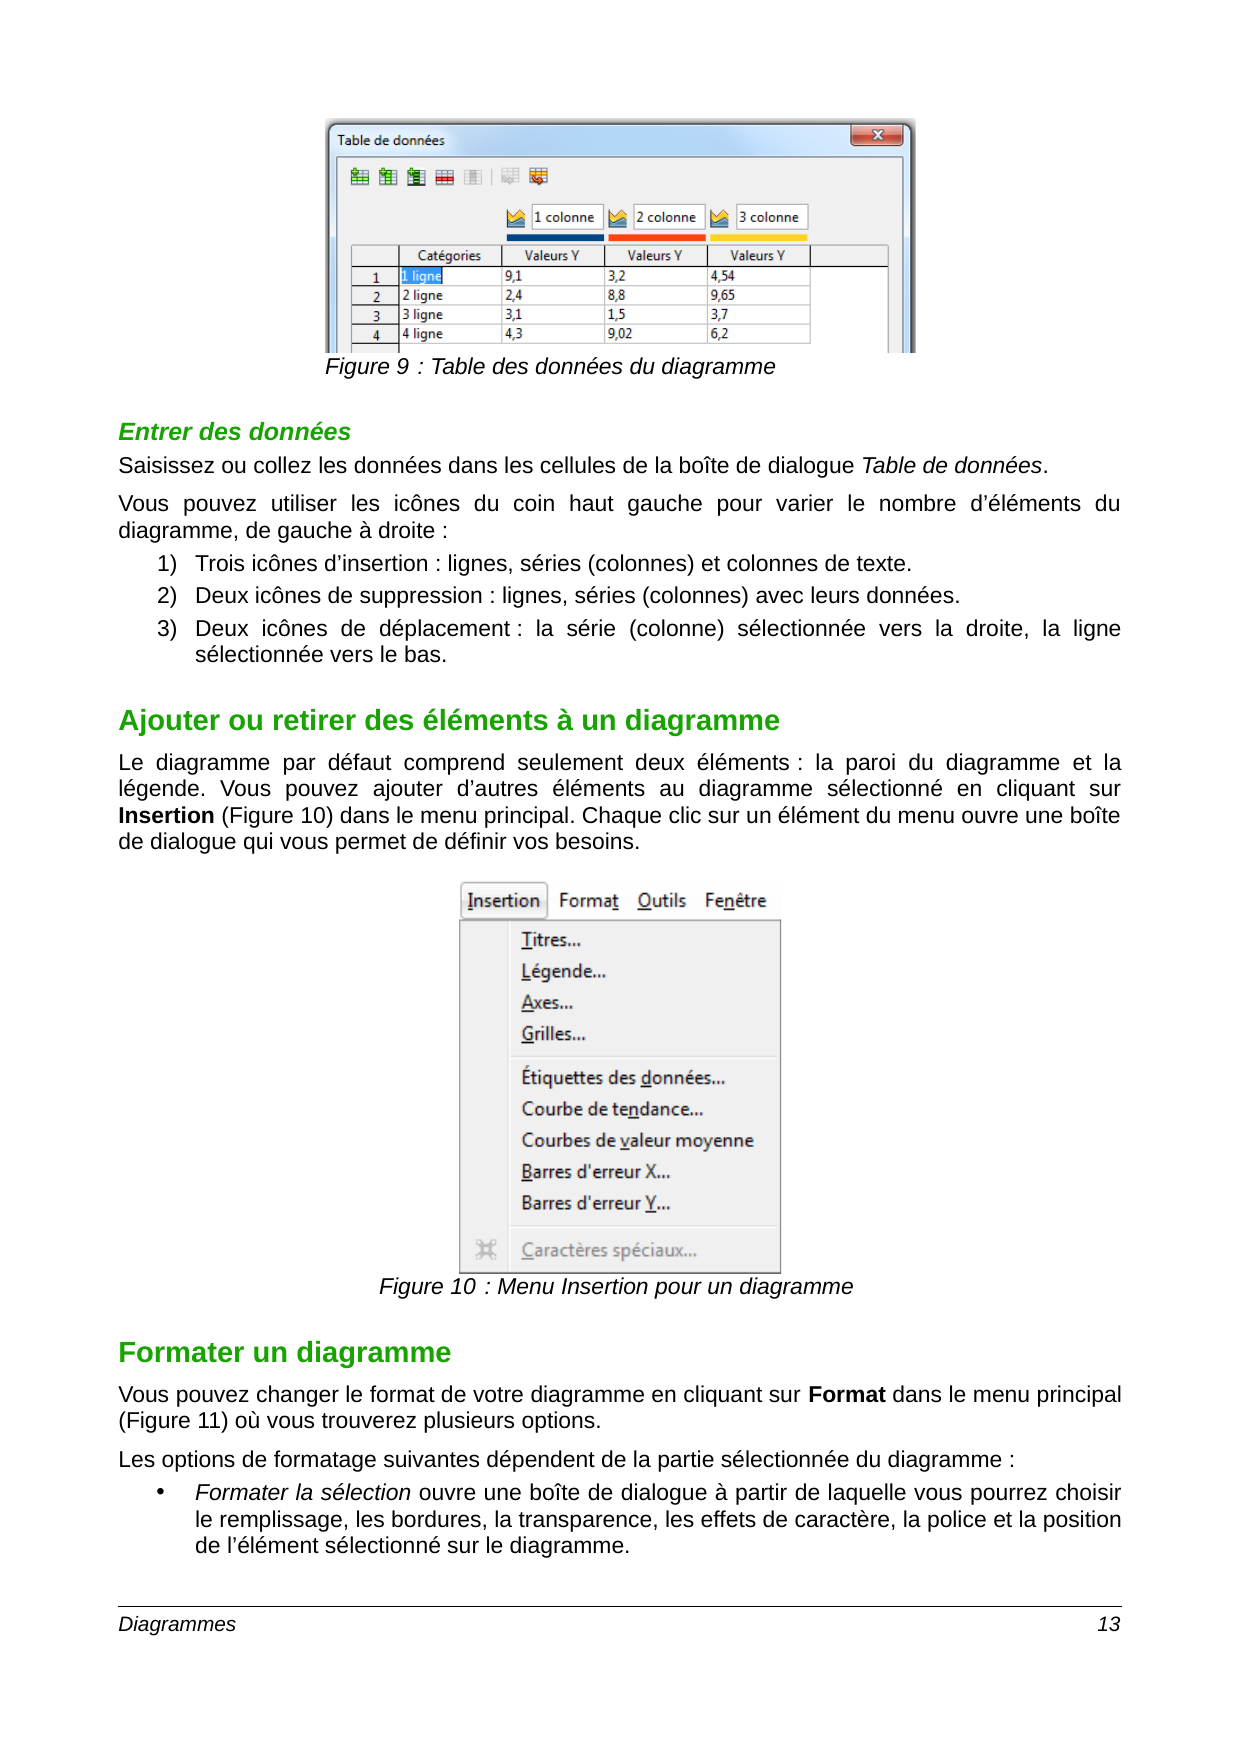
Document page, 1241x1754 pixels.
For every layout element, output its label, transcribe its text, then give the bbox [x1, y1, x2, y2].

list Vous pouvez utiliser les icônes du coin haut gauche pour varier le nombre d’éléments du diagramme, de gauche à droite : [118, 490, 1122, 543]
text Le diagramme par défaut comprend seulement deux éléments : la paroi du diagramme et la légende. Vous pouvez ajouter d’autres éléments au diagramme sélectionné en cliquant sur Insertion (Figure 10) dans le menu principal. Chaque clic sur un élément du menu ouvre une boîte de dialogue qui vous permet de définir vos besoins. [118, 749, 1122, 854]
subtitle Ajouter ou retirer des éléments à un diagramme [118, 703, 1122, 737]
list Trois icônes d’insertion : lignes, séries (colonnes) et colonnes de texte. [177, 549, 1122, 576]
subtitle Entrer des données [118, 417, 1122, 445]
list Formater la sélection ouvre une boîte de dialogue à partir de laquelle vous pourrez choisir le remplissage, les bordures, la transparence, les effets de caractère, la police et la position de l’élément sélectionné sur le diagramme. [156, 1479, 1122, 1558]
text Figure 9 : Table des données du diagramme [325, 353, 915, 379]
list Les options de formatage suivantes dépendent de la partie sélectionnée du diagramme : [118, 1446, 1122, 1472]
picture [325, 118, 916, 353]
text Vous pouvez changer le format de votre diagramme en cliquant sur Format dans le menu principal (Figure 11) où vous trouverez plusieurs options. [118, 1381, 1122, 1434]
text Saisissez ou collez les données dans les cellules de la boîte de dialogue Table de données. [118, 452, 1122, 478]
picture [459, 879, 782, 1274]
text Figure 10 : Menu Insertion pour un diagramme [379, 879, 861, 1299]
list Deux icônes de suppression : lignes, séries (colonnes) avec leurs données. [177, 582, 1122, 608]
subtitle Formater un diagramme [118, 1335, 1122, 1368]
list Deux icônes de déplacement : la série (colonne) sélectionnée vers la droite, la ligne sélectionnée vers le bas. [177, 615, 1122, 667]
